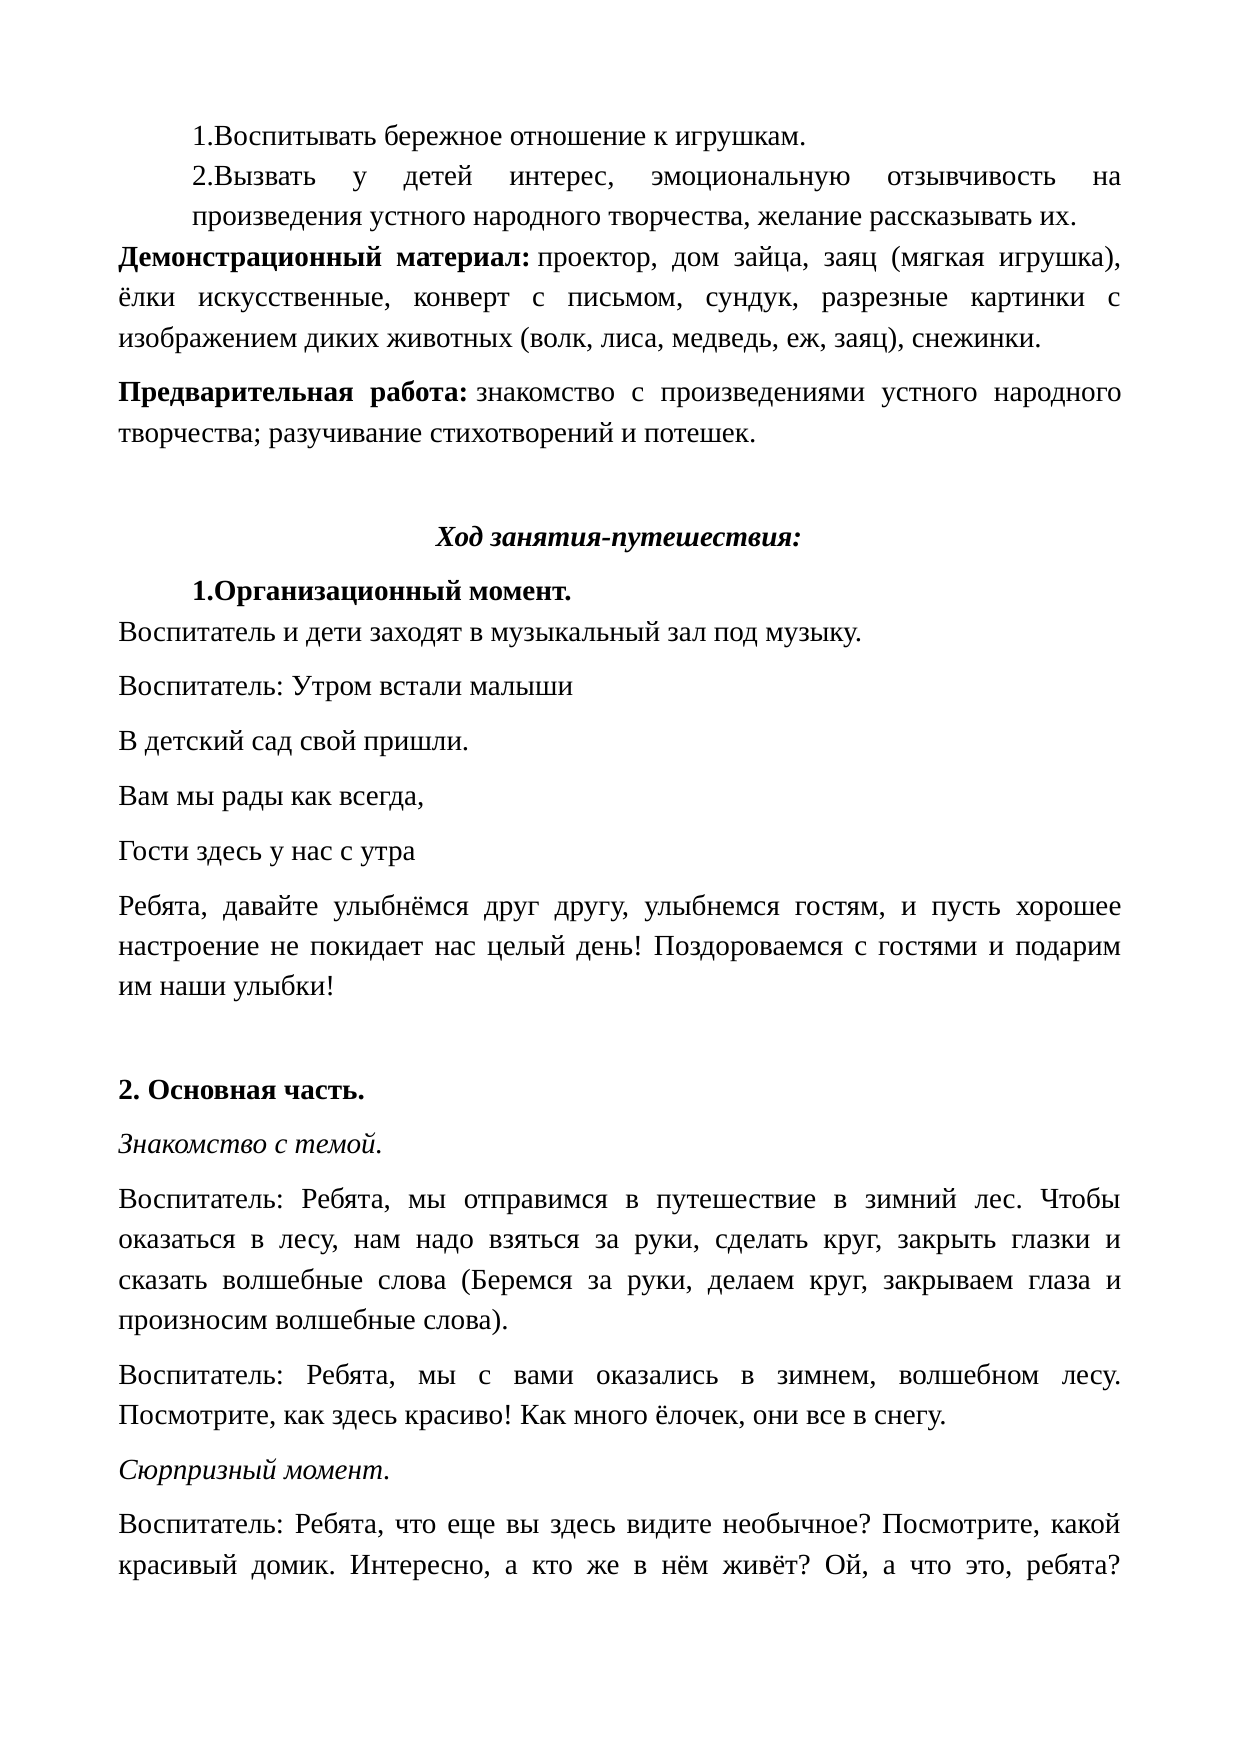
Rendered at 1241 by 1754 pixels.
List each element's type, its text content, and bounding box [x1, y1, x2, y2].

text Гости здесь у нас с утра [118, 833, 1122, 866]
text Воспитатель: Ребята, что еще вы здесь видите необычное? Посмотрите, какой красивый домик. Интересно, а кто же в нём живёт? Ой, а что это, ребята? [118, 1507, 1122, 1580]
text Ребята, давайте улыбнёмся друг другу, улыбнемся гостям, и пусть хорошее настроение не покидает нас целый день! Поздороваемся с гостями и подарим им наши улыбки! [118, 888, 1122, 1002]
text Сюрпризный момент. [118, 1452, 1122, 1485]
list Вызвать у детей интерес, эмоциональную отзывчивость на произведения устного народного творчества, желание рассказывать их. [118, 158, 1122, 232]
text Воспитатель: Ребята, мы с вами оказались в зимнем, волшебном лесу. Посмотрите, как здесь красиво! Как много ёлочек, они все в снегу. [118, 1357, 1122, 1431]
text 2. Основная часть. [118, 1072, 1122, 1105]
text Воспитатель: Утром встали малыши [118, 668, 1122, 702]
text Воспитатель и дети заходят в музыкальный зал под музыку. [118, 614, 1122, 647]
text Знакомство с темой. [118, 1127, 1122, 1160]
list Организационный момент. [118, 573, 1122, 607]
text Воспитатель: Ребята, мы отправимся в путешествие в зимний лес. Чтобы оказаться в лесу, нам надо взяться за руки, сделать круг, закрыть глазки и сказать волшебные слова (Беремся за руки, делаем круг, закрываем глаза и произносим волшебные слова). [118, 1181, 1122, 1336]
text Вам мы рады как всегда, [118, 778, 1122, 812]
text В детский сад свой пришли. [118, 723, 1122, 757]
list Воспитывать бережное отношение к игрушкам. [118, 118, 1122, 152]
text Ход занятия-путешествия: [118, 519, 1122, 552]
text Предварительная работа: знакомство с произведениями устного народного творчества; разучивание стихотворений и потешек. [118, 374, 1122, 448]
text Демонстрационный материал: проектор, дом зайца, заяц (мягкая игрушка), ёлки искусственные, конверт с письмом, сундук, разрезные картинки с изображением диких животных (волк, лиса, медведь, еж, заяц), снежинки. [118, 239, 1122, 353]
